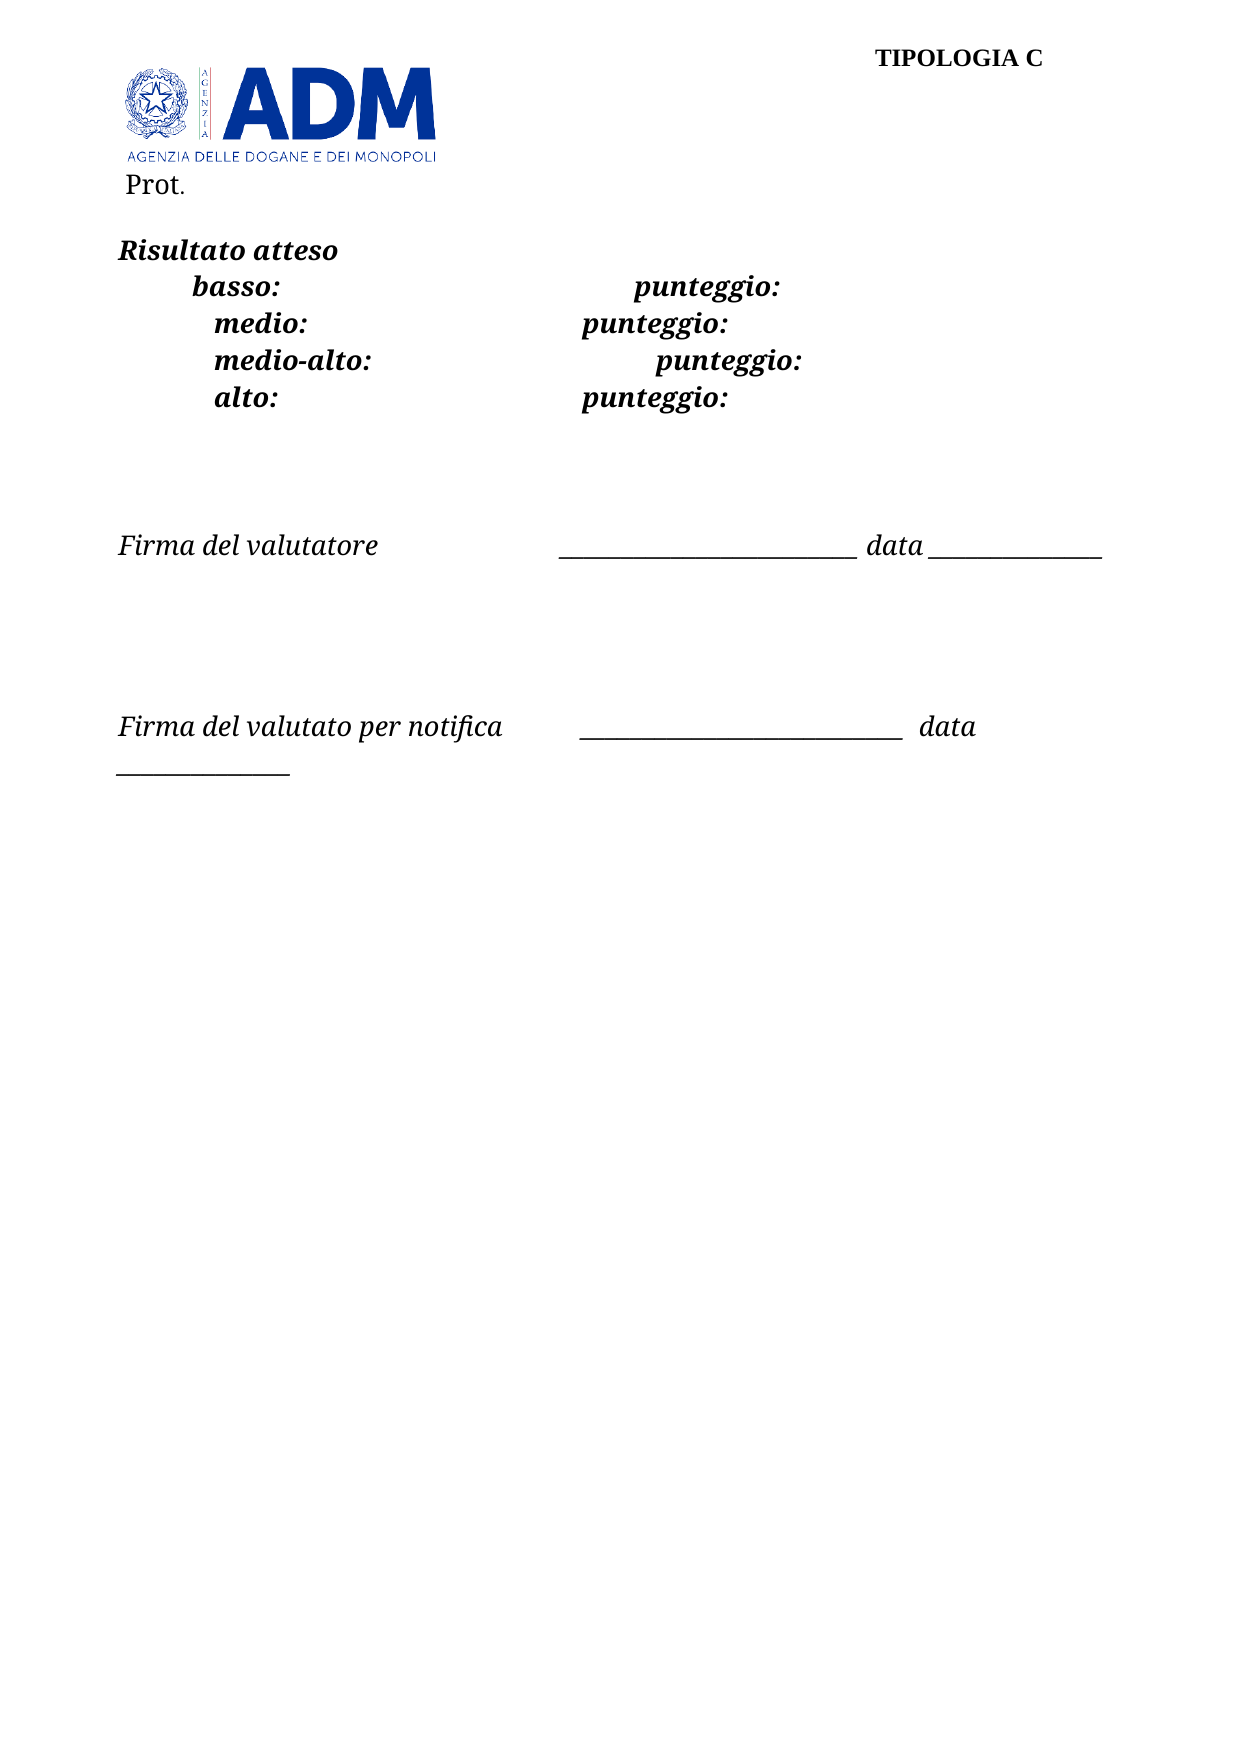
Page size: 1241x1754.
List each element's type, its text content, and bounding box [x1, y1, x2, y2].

text medio-alto: punteggio: [66, 342, 1181, 378]
subtitle Firma del valutato per notifica __________________________ data ______________ [118, 707, 1122, 781]
text Firma del valutatore ________________________ data ______________ [118, 526, 1122, 563]
text basso: punteggio: [118, 268, 1181, 305]
text Risultato atteso [118, 231, 1181, 268]
text alto: punteggio: [66, 378, 1181, 415]
text medio: punteggio: [66, 305, 1181, 342]
